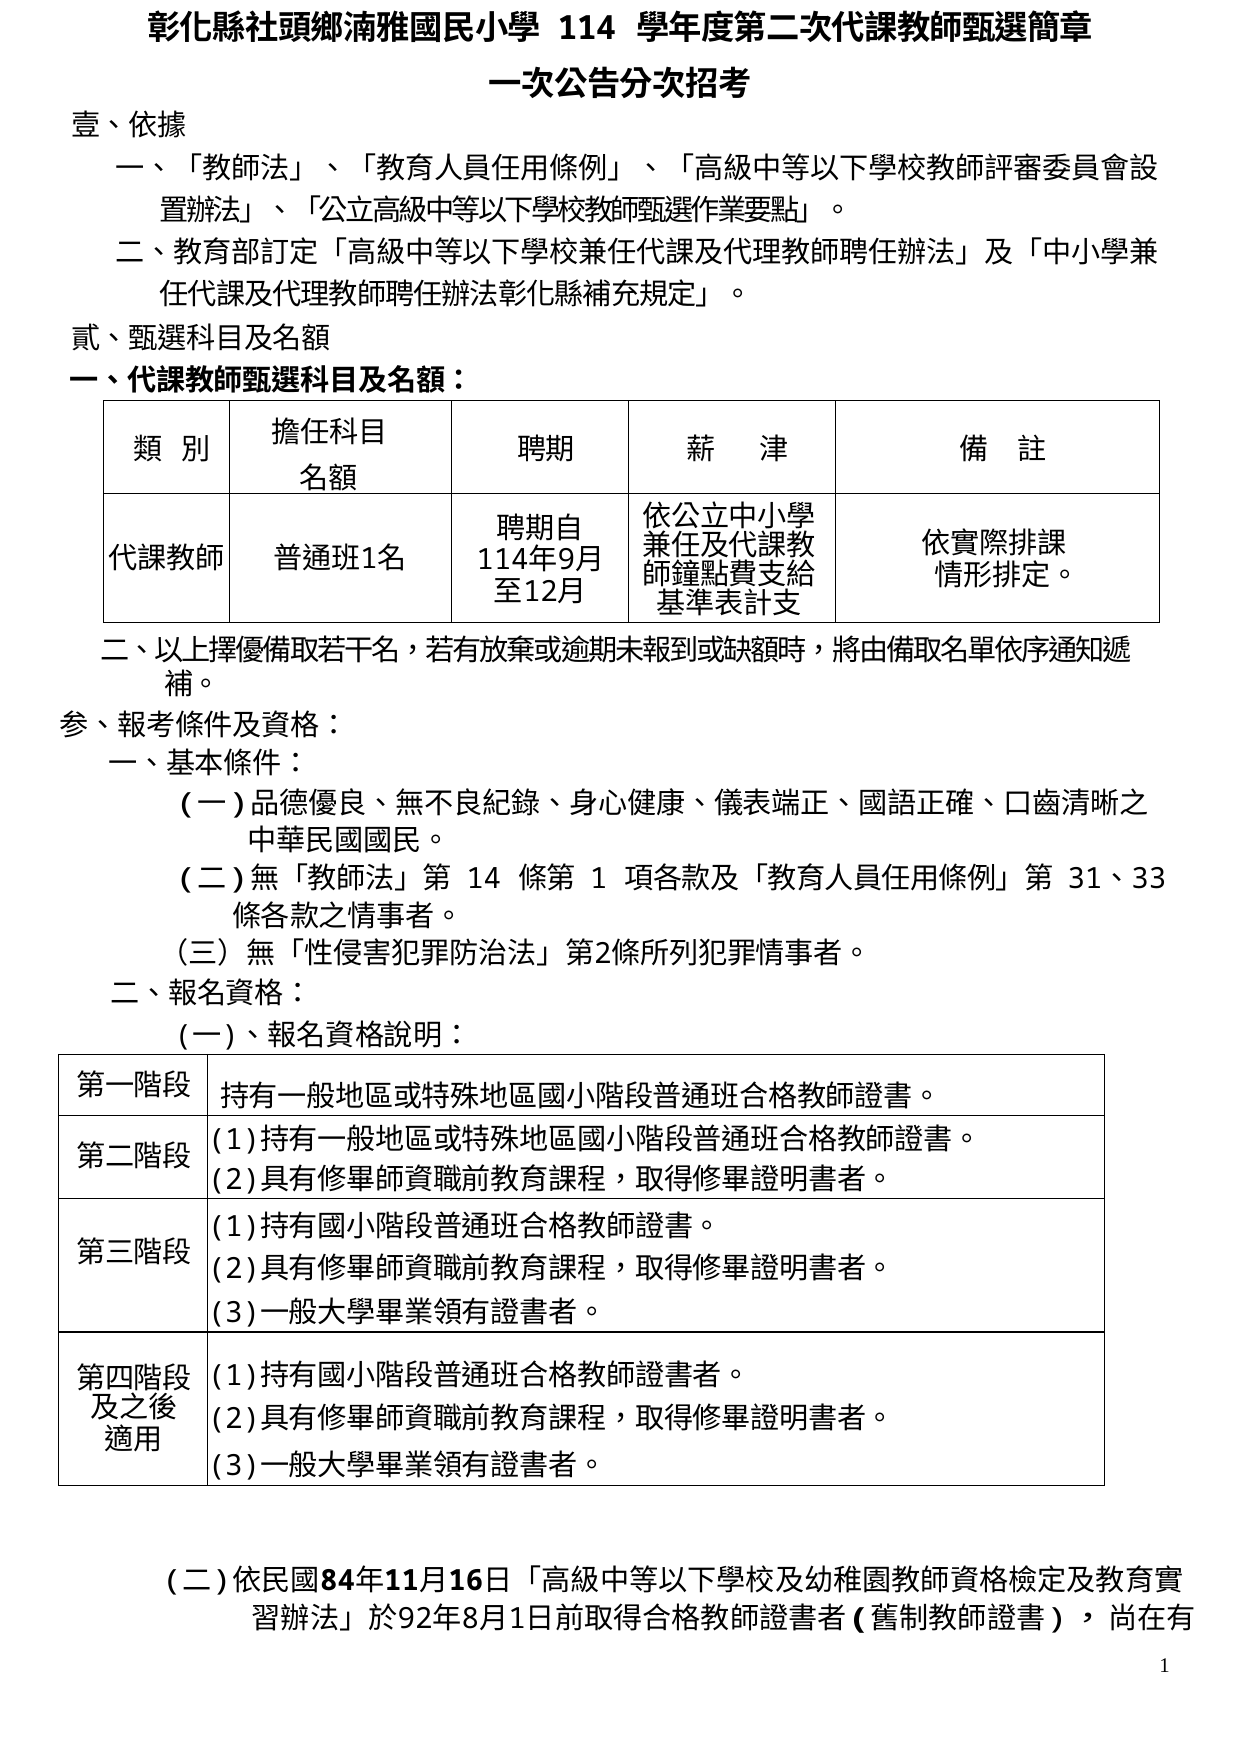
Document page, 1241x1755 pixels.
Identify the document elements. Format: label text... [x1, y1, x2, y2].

text 二、報名資格： [59, 971, 1196, 1012]
text (一)、報名資格說明： [174, 1012, 1196, 1054]
table_header 擔任科目 名額 [230, 401, 451, 493]
table_cell 代課教師 [104, 494, 229, 622]
table_cell 聘期自 114年9月 至12月 [452, 494, 628, 622]
text 二、以上擇優備取若干名，若有放棄或逾期未報到或缺額時，將由備取名單依序通知遞 [71, 633, 1177, 667]
text 一、「教師法」、「教育人員任用條例」、「高級中等以下學校教師評審委員會設置辦法」、「公立高級中等以下學校教師甄選作業要點」。 [115, 146, 1166, 229]
table_cell 第三階段 [59, 1199, 207, 1331]
text 習辦法」於92年8月1日前取得合格教師證書者(舊制教師證書)，尚在有 [59, 1598, 1196, 1636]
table_cell (1)持有國小階段普通班合格教師證書者。 (2)具有修畢師資職前教育課程，取得修畢證明書者。 (3)一般大學畢業領有證書者。 [208, 1333, 1104, 1484]
text 補。 [71, 667, 1177, 701]
text （三）無「性侵害犯罪防治法」第2條所列犯罪情事者。 [159, 933, 1196, 971]
table_cell 第二階段 [59, 1116, 207, 1197]
text 壹、依據 [71, 107, 1196, 143]
table_cell (1)持有一般地區或特殊地區國小階段普通班合格教師證書。 (2)具有修畢師資職前教育課程，取得修畢證明書者。 [208, 1116, 1104, 1197]
table_cell 普通班1名 [230, 494, 451, 622]
subtitle 彰化縣社頭鄉湳雅國民小學 114 學年度第二次代課教師甄選簡章 [59, 0, 1182, 49]
table_header 持有一般地區或特殊地區國小階段普通班合格教師證書。 [208, 1055, 1104, 1115]
subtitle 一、代課教師甄選科目及名額： [18, 358, 1167, 398]
table_header 類 別 [104, 401, 229, 493]
text 一、基本條件： [108, 743, 1196, 781]
table_cell 第四階段及之後 適用 [59, 1333, 207, 1484]
text (二)依民國84年11月16日「高級中等以下學校及幼稚園教師資格檢定及教育實 [59, 1561, 1196, 1598]
text 貳、甄選科目及名額 [71, 312, 1196, 358]
table_header 第一階段 [59, 1055, 207, 1115]
table_cell (1)持有國小階段普通班合格教師證書。 (2)具有修畢師資職前教育課程，取得修畢證明書者。 (3)一般大學畢業領有證書者。 [208, 1199, 1104, 1331]
table_cell 依公立中小學兼任及代課教師鐘點費支給基準表計支 [629, 494, 835, 622]
text 二、教育部訂定「高級中等以下學校兼任代課及代理教師聘任辦法」及「中小學兼任代課及代理教師聘任辦法彰化縣補充規定」。 [115, 229, 1166, 312]
table_cell 依實際排課 情形排定。 [836, 494, 1159, 622]
text (一)品德優良、無不良紀錄、身心健康、儀表端正、國語正確、口齒清晰之中華民國國民。 [174, 783, 1166, 858]
table_header 聘期 [452, 401, 628, 493]
table_header 備 註 [836, 401, 1159, 493]
text (二)無「教師法」第 14 條第 1 項各款及「教育人員任用條例」第 31、33 條各款之情事者。 [174, 858, 1166, 933]
text 参、報考條件及資格： [59, 701, 1177, 743]
text 一次公告分次招考 [59, 49, 1182, 107]
table_header 薪 津 [629, 401, 835, 493]
